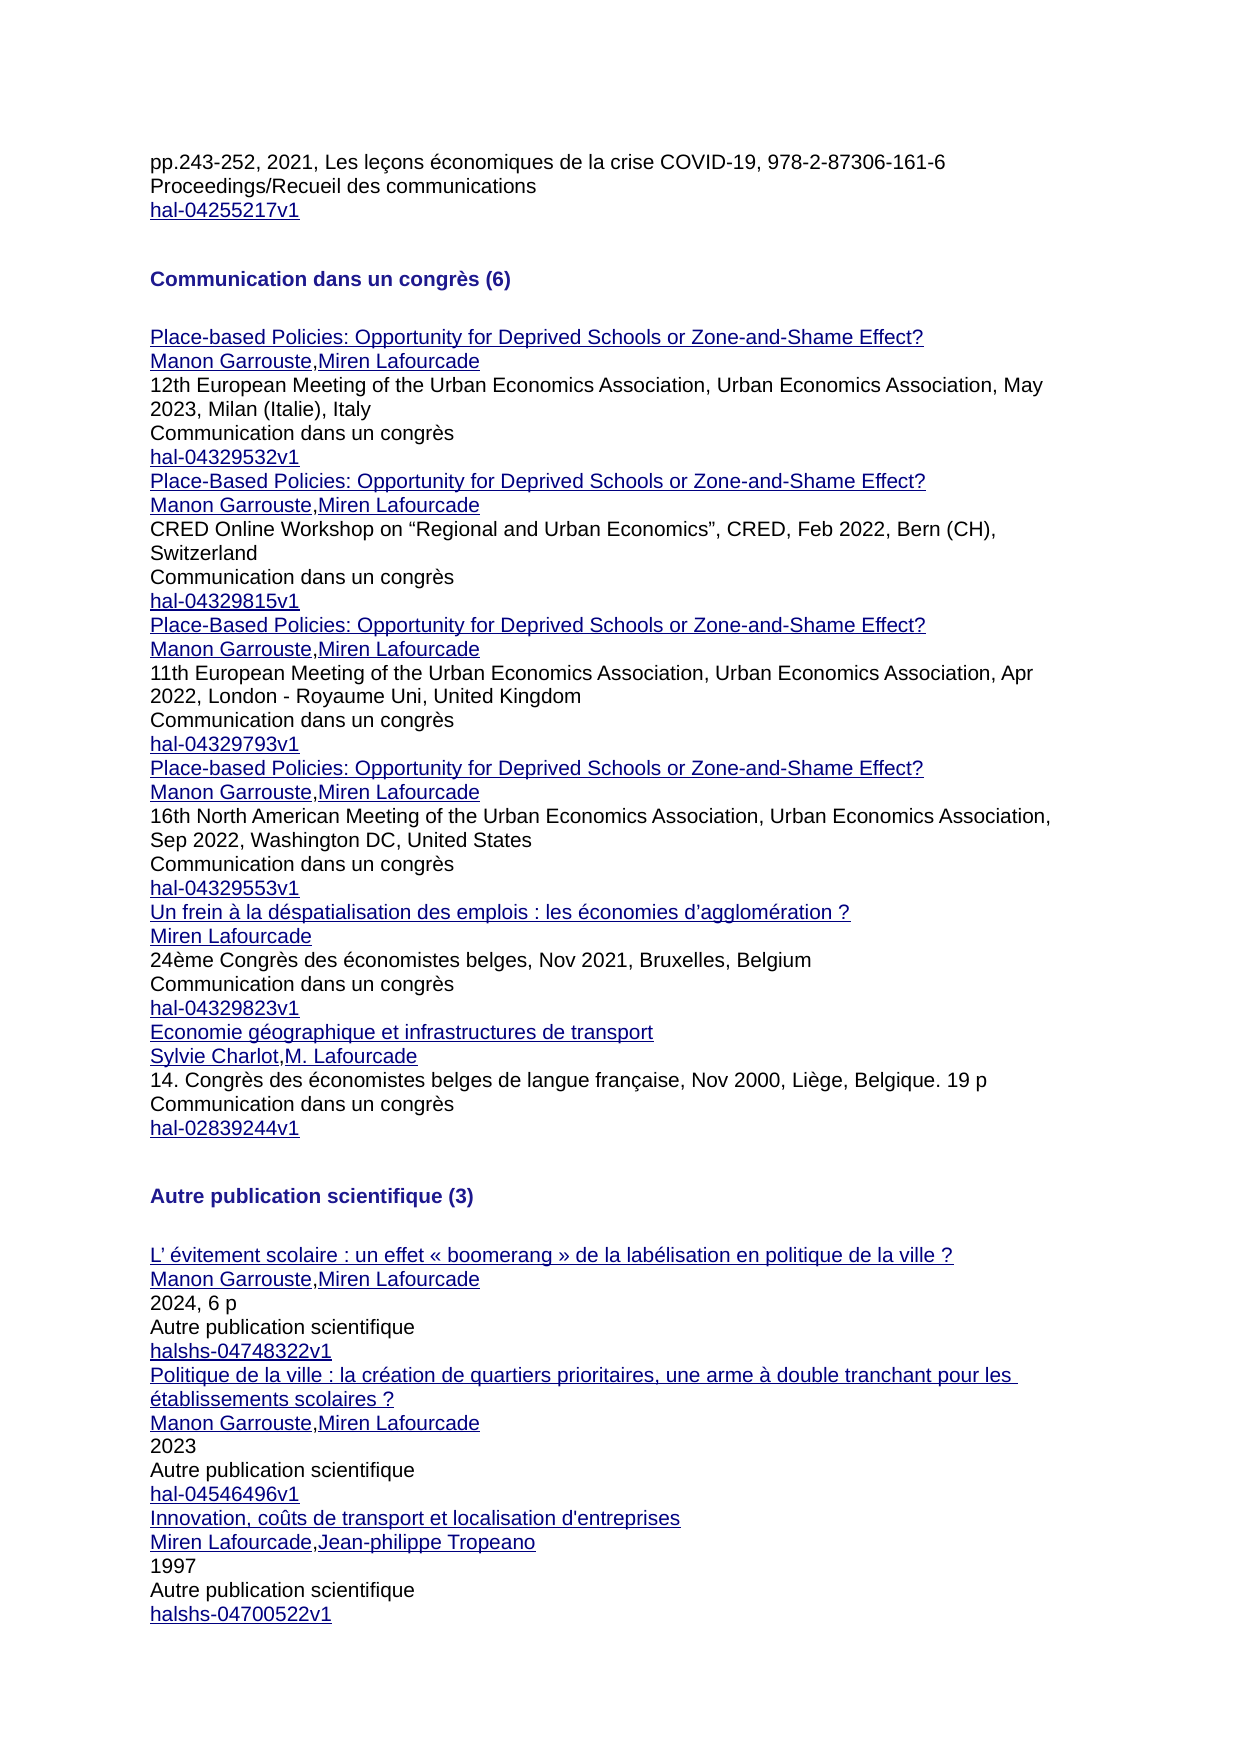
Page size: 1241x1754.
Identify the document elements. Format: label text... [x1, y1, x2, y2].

table_header pp.243-252, 2021, Les leçons économiques de la crise COVID-19, 978-2-87306-161-6 Proceedings/Recueil des communications hal-04255217v1 [150, 150, 1090, 222]
table_cell Politique de la ville : la création de quartiers prioritaires, une arme à double tranchant pour les établissements scolaires ? Manon Garrouste,Miren Lafourcade 2023 Autre publication scientifique hal-04546496v1 [150, 1363, 1090, 1506]
table_cell Un frein à la déspatialisation des emplois : les économies d’agglomération ? Miren Lafourcade 24ème Congrès des économistes belges, Nov 2021, Bruxelles, Belgium Communication dans un congrès hal-04329823v1 [150, 900, 1090, 1020]
table_cell Place-Based Policies: Opportunity for Deprived Schools or Zone-and-Shame Effect? Manon Garrouste,Miren Lafourcade 11th European Meeting of the Urban Economics Association, Urban Economics Association, Apr 2022, London - Royaume Uni, United Kingdom Communication dans un congrès hal-04329793v1 [150, 613, 1090, 756]
table_cell Economie géographique et infrastructures de transport Sylvie Charlot,M. Lafourcade 14. Congrès des économistes belges de langue française, Nov 2000, Liège, Belgique. 19 p Communication dans un congrès hal-02839244v1 [150, 1020, 1090, 1139]
subtitle Communication dans un congrès (6) [150, 267, 1090, 291]
table_cell Place-based Policies: Opportunity for Deprived Schools or Zone-and-Shame Effect? Manon Garrouste,Miren Lafourcade 16th North American Meeting of the Urban Economics Association, Urban Economics Association, Sep 2022, Washington DC, United States Communication dans un congrès hal-04329553v1 [150, 756, 1090, 900]
table_cell Innovation, coûts de transport et localisation d'entreprises Miren Lafourcade,Jean‐philippe Tropeano 1997 Autre publication scientifique halshs-04700522v1 [150, 1506, 1090, 1626]
subtitle Autre publication scientifique (3) [150, 1184, 1090, 1208]
table_cell Place-Based Policies: Opportunity for Deprived Schools or Zone-and-Shame Effect? Manon Garrouste,Miren Lafourcade CRED Online Workshop on “Regional and Urban Economics”, CRED, Feb 2022, Bern (CH), Switzerland Communication dans un congrès hal-04329815v1 [150, 469, 1090, 612]
table_header L’ évitement scolaire : un effet « boomerang » de la labélisation en politique de la ville ? Manon Garrouste,Miren Lafourcade 2024, 6 p Autre publication scientifique halshs-04748322v1 [150, 1243, 1090, 1362]
table_header Place-based Policies: Opportunity for Deprived Schools or Zone-and-Shame Effect? Manon Garrouste,Miren Lafourcade 12th European Meeting of the Urban Economics Association, Urban Economics Association, May 2023, Milan (Italie), Italy Communication dans un congrès hal-04329532v1 [150, 325, 1090, 469]
